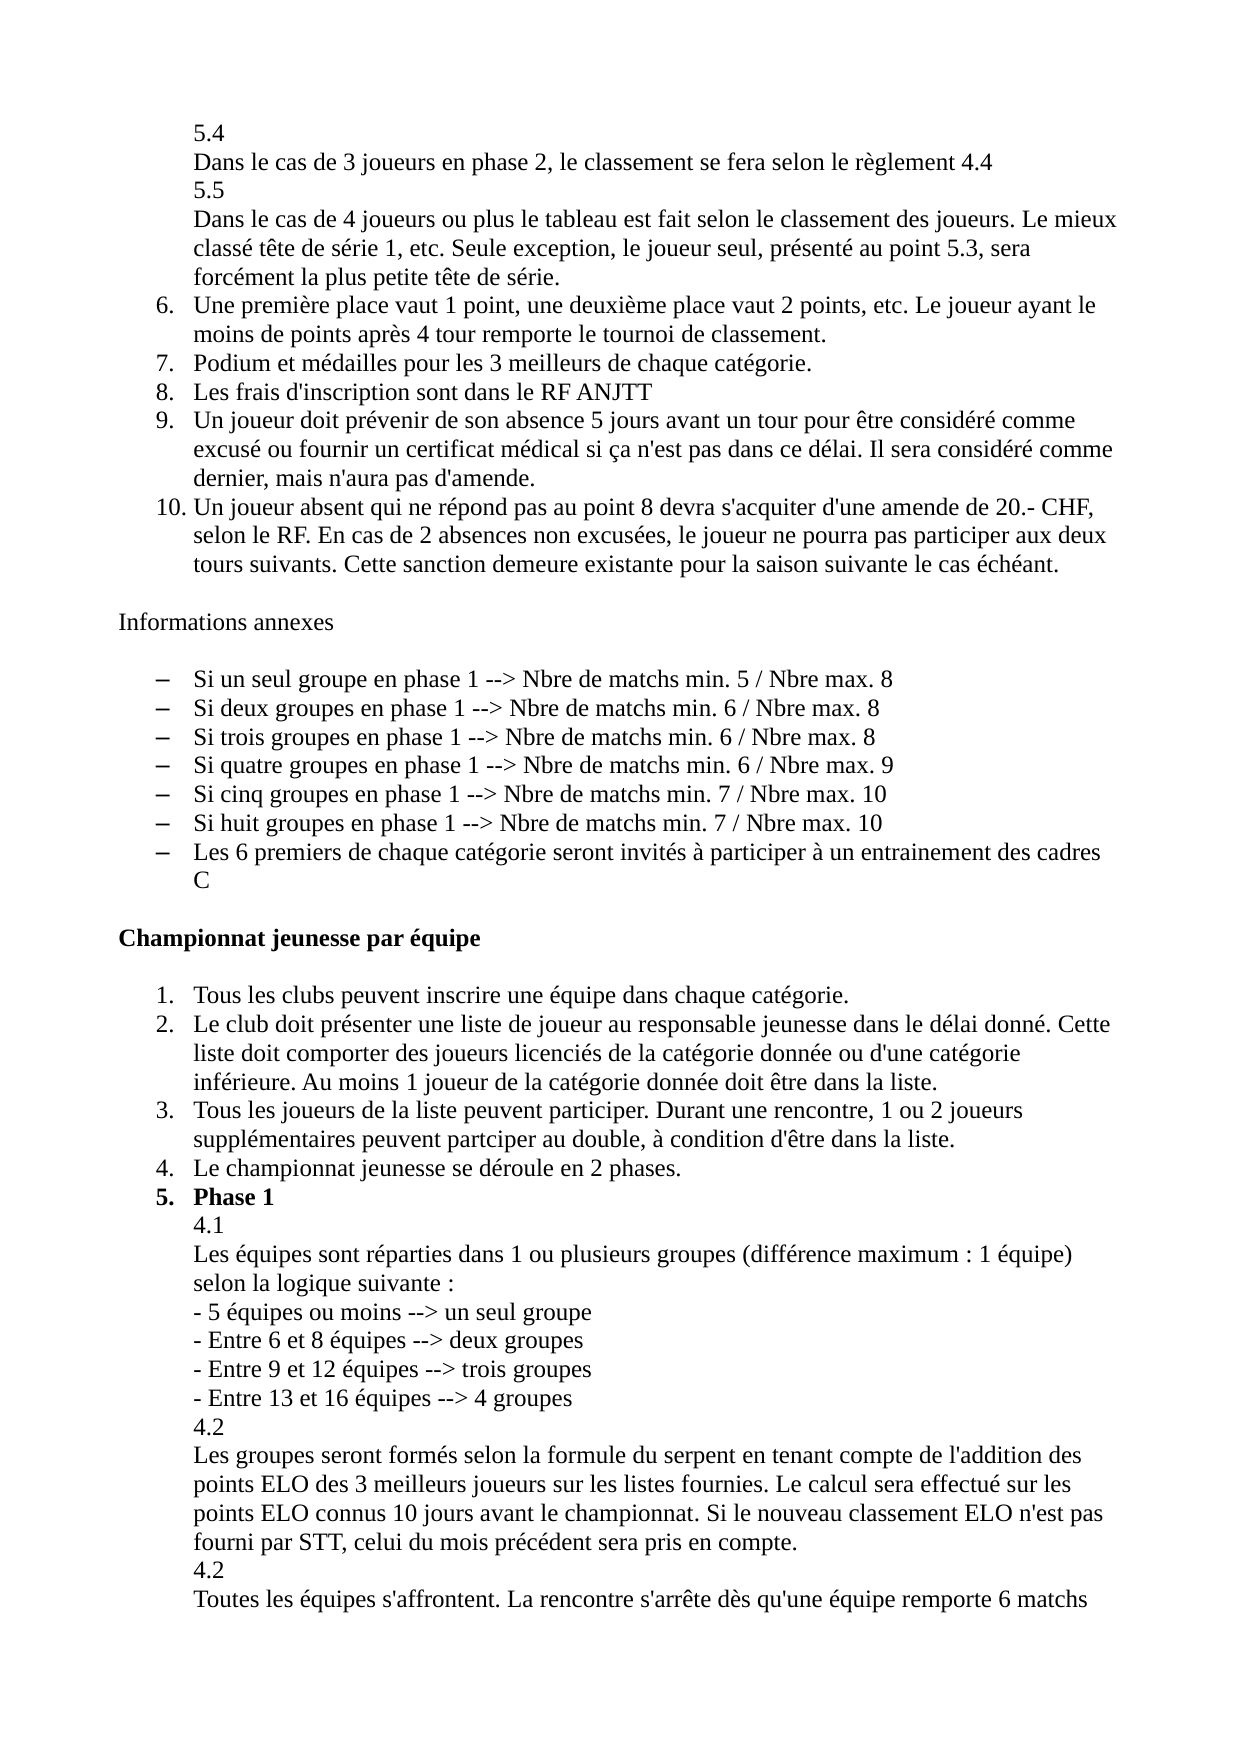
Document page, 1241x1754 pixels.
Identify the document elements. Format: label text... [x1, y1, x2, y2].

list Les frais d'inscription sont dans le RF ANJTT [156, 377, 1122, 406]
text Informations annexes [118, 607, 1122, 636]
list 4.1 [156, 1211, 1122, 1239]
list 4.2 [156, 1412, 1122, 1441]
list 5.5 [156, 176, 1122, 204]
list Podium et médailles pour les 3 meilleurs de chaque catégorie. [156, 348, 1122, 377]
list Dans le cas de 4 joueurs ou plus le tableau est fait selon le classement des joueurs. Le mieux classé tête de série 1, etc. Seule exception, le joueur seul, présenté au point 5.3, sera forcément la plus petite tête de série. [156, 204, 1122, 291]
list Les équipes sont réparties dans 1 ou plusieurs groupes (différence maximum : 1 équipe) selon la logique suivante : [156, 1239, 1122, 1297]
list Un joueur doit prévenir de son absence 5 jours avant un tour pour être considéré comme excusé ou fournir un certificat médical si ça n'est pas dans ce délai. Il sera considéré comme dernier, mais n'aura pas d'amende. [156, 406, 1122, 492]
list Tous les clubs peuvent inscrire une équipe dans chaque catégorie. [156, 981, 1122, 1009]
list Une première place vaut 1 point, une deuxième place vaut 2 points, etc. Le joueur ayant le moins de points après 4 tour remporte le tournoi de classement. [156, 291, 1122, 348]
list - Entre 9 et 12 équipes --> trois groupes [156, 1354, 1122, 1383]
list Le club doit présenter une liste de joueur au responsable jeunesse dans le délai donné. Cette liste doit comporter des joueurs licenciés de la catégorie donnée ou d'une catégorie inférieure. Au moins 1 joueur de la catégorie donnée doit être dans la liste. [156, 1009, 1122, 1096]
list Si huit groupes en phase 1 --> Nbre de matchs min. 7 / Nbre max. 10 [156, 808, 1122, 837]
list Les groupes seront formés selon la formule du serpent en tenant compte de l'addition des points ELO des 3 meilleurs joueurs sur les listes fournies. Le calcul sera effectué sur les points ELO connus 10 jours avant le championnat. Si le nouveau classement ELO n'est pas fourni par STT, celui du mois précédent sera pris en compte. [156, 1441, 1122, 1556]
list Si deux groupes en phase 1 --> Nbre de matchs min. 6 / Nbre max. 8 [156, 693, 1122, 722]
list Dans le cas de 3 joueurs en phase 2, le classement se fera selon le règlement 4.4 [156, 147, 1122, 176]
list 5.4 [156, 118, 1122, 147]
list - Entre 13 et 16 équipes --> 4 groupes [156, 1383, 1122, 1412]
list 4.2 [156, 1556, 1122, 1584]
list Toutes les équipes s'affrontent. La rencontre s'arrête dès qu'une équipe remporte 6 matchs [156, 1584, 1122, 1613]
list Si un seul groupe en phase 1 --> Nbre de matchs min. 5 / Nbre max. 8 [156, 664, 1122, 693]
list Les 6 premiers de chaque catégorie seront invités à participer à un entrainement des cadres C [156, 837, 1122, 894]
list Si cinq groupes en phase 1 --> Nbre de matchs min. 7 / Nbre max. 10 [156, 779, 1122, 808]
list Si quatre groupes en phase 1 --> Nbre de matchs min. 6 / Nbre max. 9 [156, 751, 1122, 779]
text Championnat jeunesse par équipe [118, 923, 1122, 952]
list Si trois groupes en phase 1 --> Nbre de matchs min. 6 / Nbre max. 8 [156, 722, 1122, 751]
list Tous les joueurs de la liste peuvent participer. Durant une rencontre, 1 ou 2 joueurs supplémentaires peuvent partciper au double, à condition d'être dans la liste. [156, 1096, 1122, 1153]
list Un joueur absent qui ne répond pas au point 8 devra s'acquiter d'une amende de 20.- CHF, selon le RF. En cas de 2 absences non excusées, le joueur ne pourra pas participer aux deux tours suivants. Cette sanction demeure existante pour la saison suivante le cas échéant. [156, 492, 1122, 578]
list Phase 1 [156, 1182, 1122, 1211]
list - Entre 6 et 8 équipes --> deux groupes [156, 1326, 1122, 1354]
list - 5 équipes ou moins --> un seul groupe [156, 1297, 1122, 1326]
list Le championnat jeunesse se déroule en 2 phases. [156, 1153, 1122, 1182]
